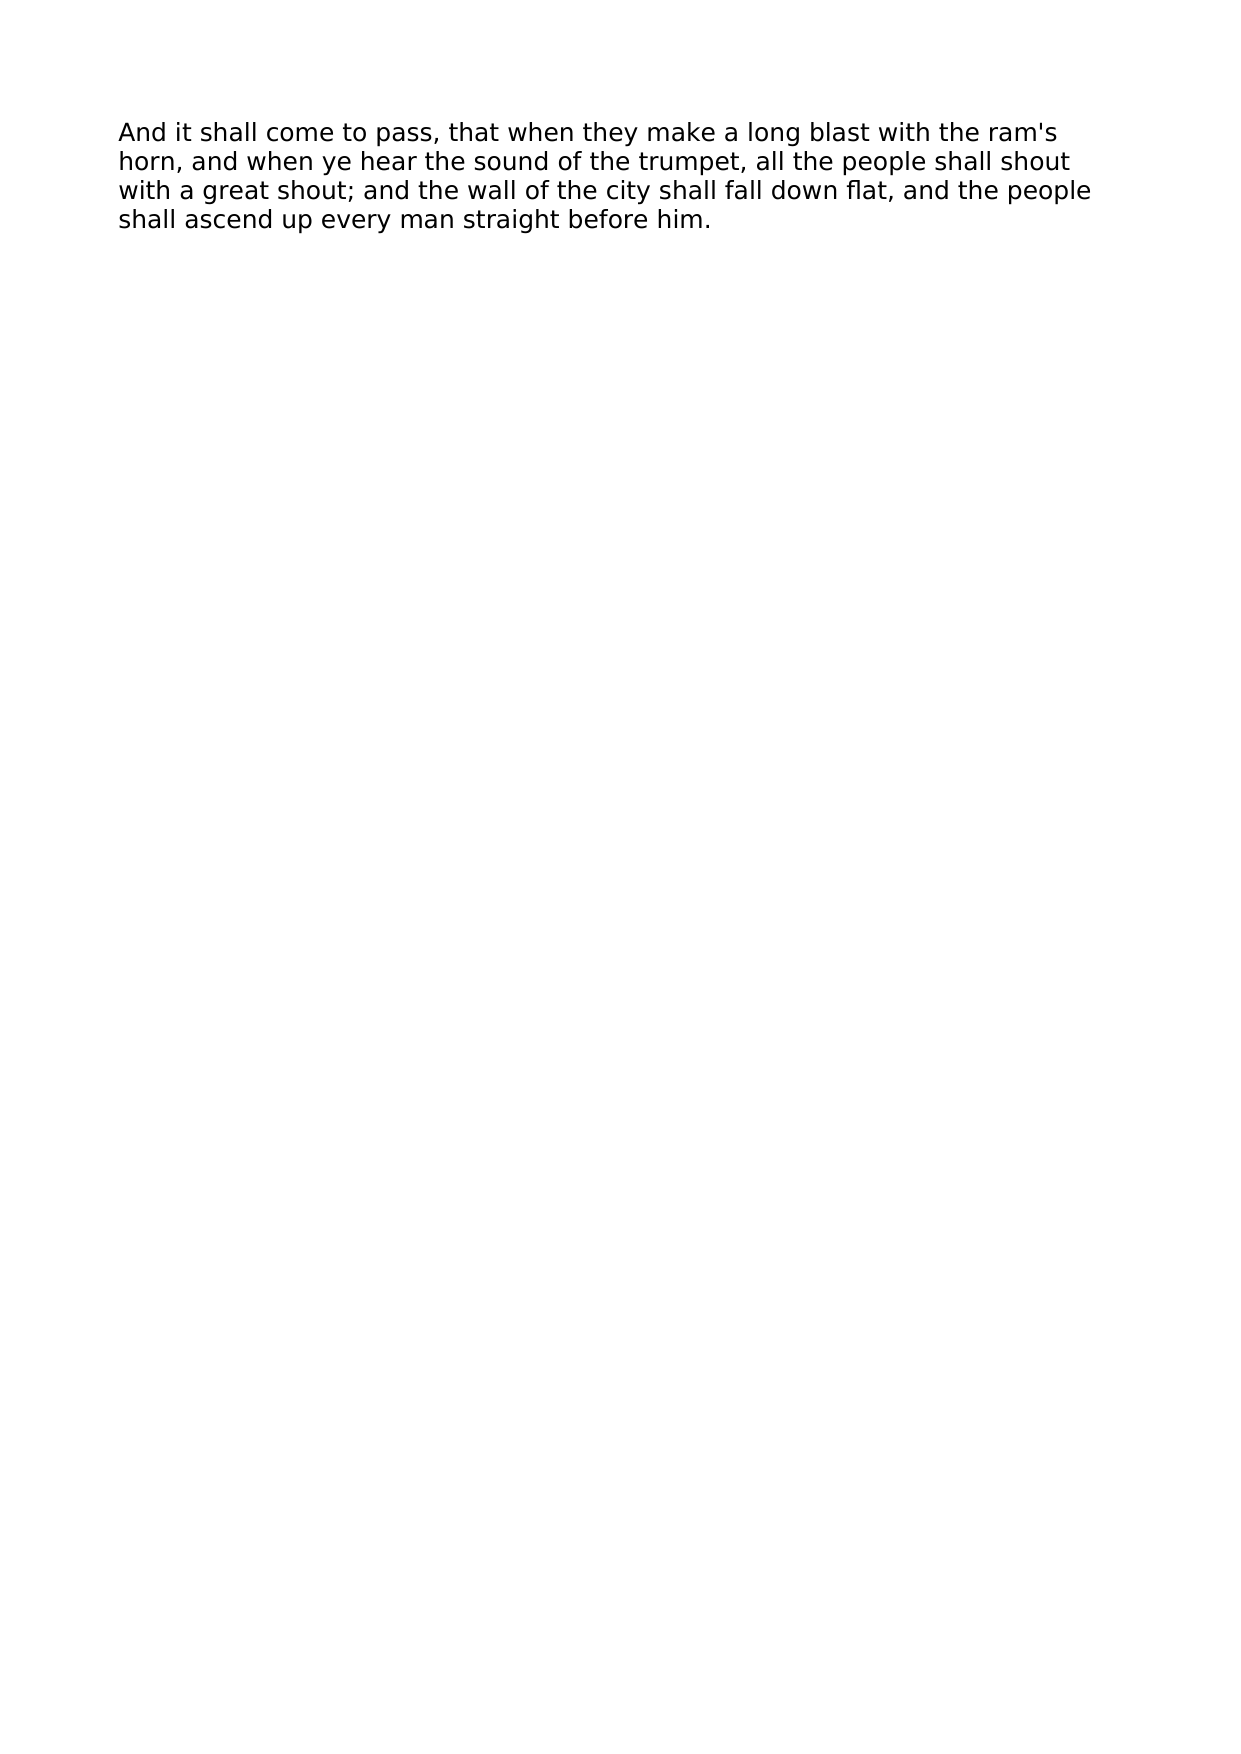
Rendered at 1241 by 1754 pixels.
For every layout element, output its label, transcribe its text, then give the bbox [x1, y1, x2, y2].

text And it shall come to pass, that when they make a long blast with the ram's horn, and when ye hear the sound of the trumpet, all the people shall shout with a great shout; and the wall of the city shall fall down flat, and the people shall ascend up every man straight before him. [118, 118, 1122, 235]
